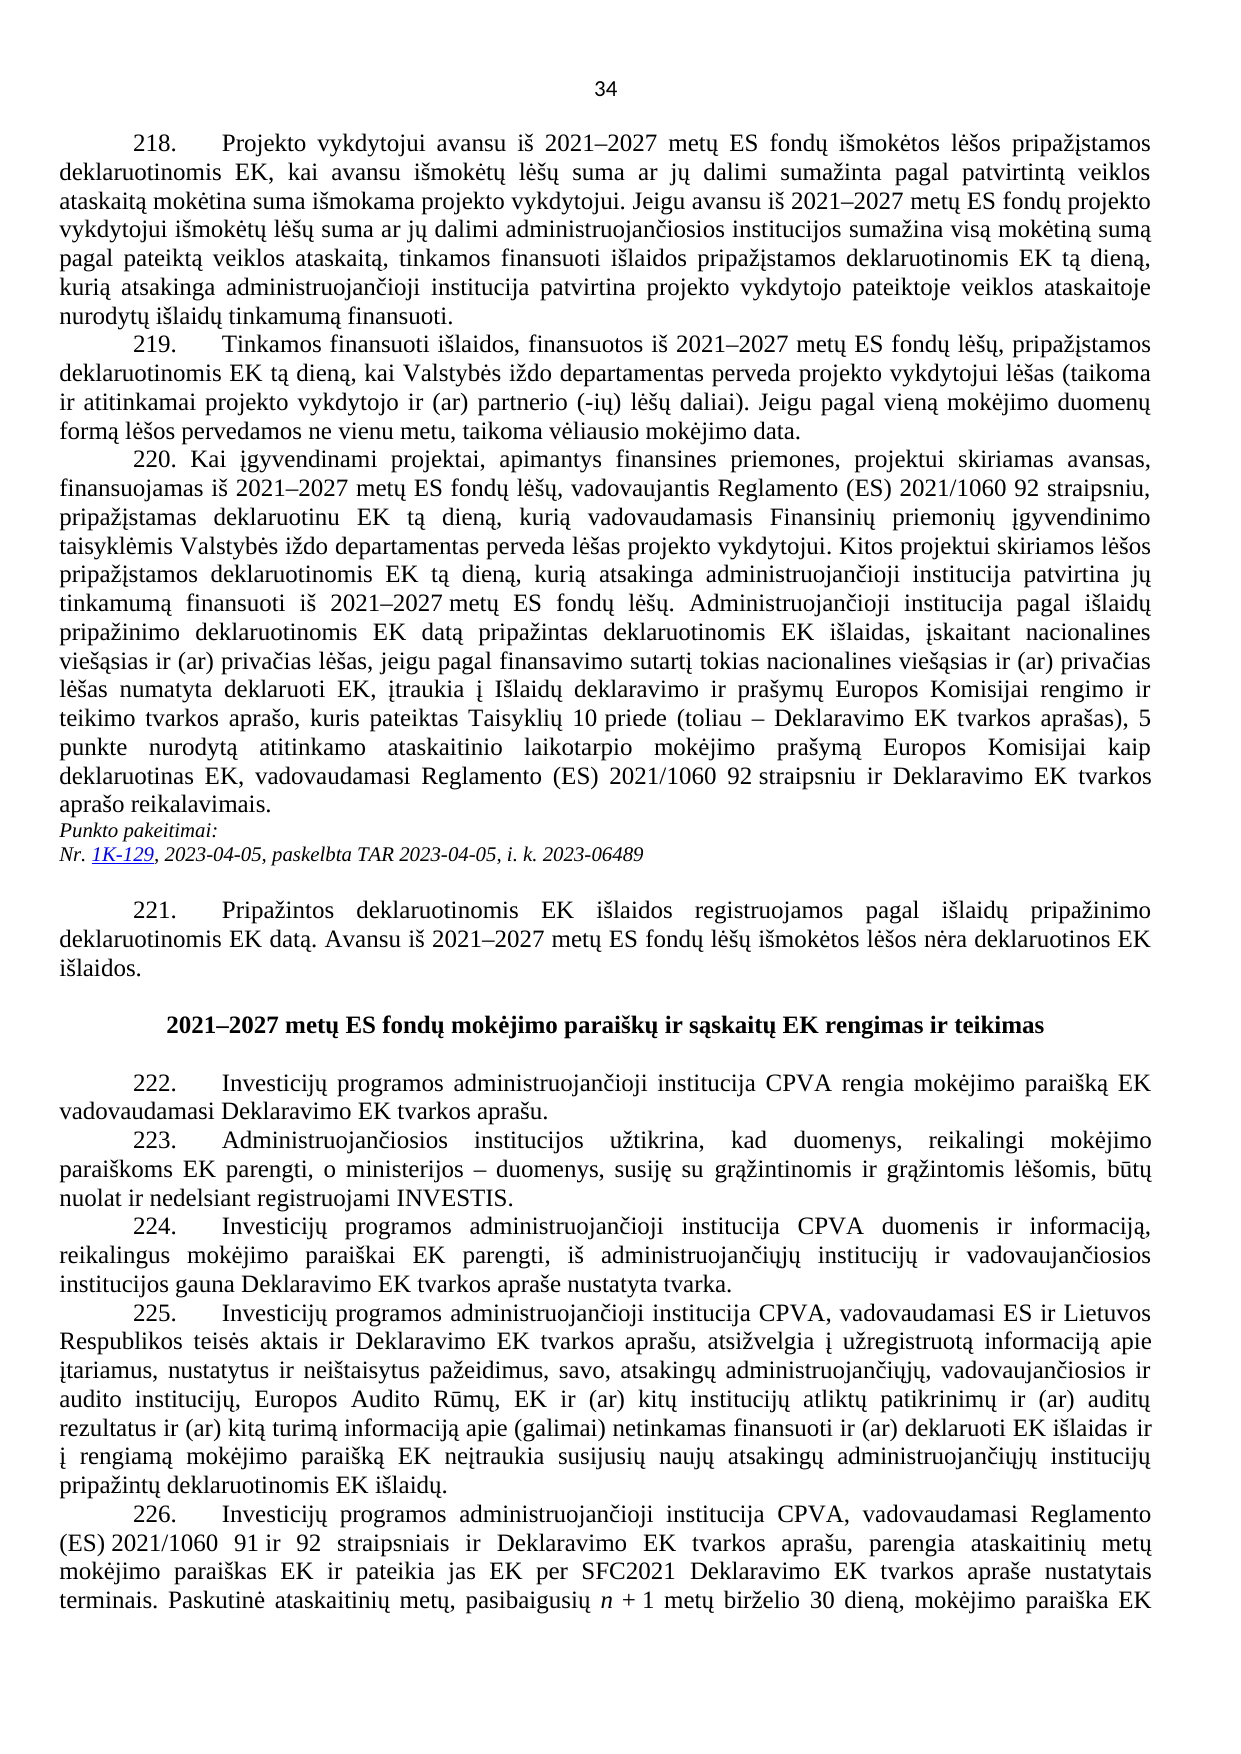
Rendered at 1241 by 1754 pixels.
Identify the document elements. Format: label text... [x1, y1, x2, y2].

text 224. Investicijų programos administruojančioji institucija CPVA duomenis ir informaciją, reikalingus mokėjimo paraiškai EK parengti, iš administruojančiųjų institucijų ir vadovaujančiosios institucijos gauna Deklaravimo EK tvarkos apraše nustatyta tvarka. [59, 1211, 1152, 1298]
text 219. Tinkamos finansuoti išlaidos, finansuotos iš 2021–2027 metų ES fondų lėšų, pripažįstamos deklaruotinomis EK tą dieną, kai Valstybės iždo departamentas perveda projekto vykdytojui lėšas (taikoma ir atitinkamai projekto vykdytojo ir (ar) partnerio (-ių) lėšų daliai). Jeigu pagal vieną mokėjimo duomenų formą lėšos pervedamos ne vienu metu, taikoma vėliausio mokėjimo data. [59, 329, 1152, 444]
text 218. Projekto vykdytojui avansu iš 2021–2027 metų ES fondų išmokėtos lėšos pripažįstamos deklaruotinomis EK, kai avansu išmokėtų lėšų suma ar jų dalimi sumažinta pagal patvirtintą veiklos ataskaitą mokėtina suma išmokama projekto vykdytojui. Jeigu avansu iš 2021–2027 metų ES fondų projekto vykdytojui išmokėtų lėšų suma ar jų dalimi administruojančiosios institucijos sumažina visą mokėtiną sumą pagal pateiktą veiklos ataskaitą, tinkamos finansuoti išlaidos pripažįstamos deklaruotinomis EK tą dieną, kurią atsakinga administruojančioji institucija patvirtina projekto vykdytojo pateiktoje veiklos ataskaitoje nurodytų išlaidų tinkamumą finansuoti. [59, 128, 1152, 329]
text 220. Kai įgyvendinami projektai, apimantys finansines priemones, projektui skiriamas avansas, finansuojamas iš 2021–2027 metų ES fondų lėšų, vadovaujantis Reglamento (ES) 2021/1060 92 straipsniu, pripažįstamas deklaruotinu EK tą dieną, kurią vadovaudamasis Finansinių priemonių įgyvendinimo taisyklėmis Valstybės iždo departamentas perveda lėšas projekto vykdytojui. Kitos projektui skiriamos lėšos pripažįstamos deklaruotinomis EK tą dieną, kurią atsakinga administruojančioji institucija patvirtina jų tinkamumą finansuoti iš 2021–2027 metų ES fondų lėšų. Administruojančioji institucija pagal išlaidų pripažinimo deklaruotinomis EK datą pripažintas deklaruotinomis EK išlaidas, įskaitant nacionalines viešąsias ir (ar) privačias lėšas, jeigu pagal finansavimo sutartį tokias nacionalines viešąsias ir (ar) privačias lėšas numatyta deklaruoti EK, įtraukia į Išlaidų deklaravimo ir prašymų Europos Komisijai rengimo ir teikimo tvarkos aprašo, kuris pateiktas Taisyklių 10 priede (toliau – Deklaravimo EK tvarkos aprašas), 5 punkte nurodytą atitinkamo ataskaitinio laikotarpio mokėjimo prašymą Europos Komisijai kaip deklaruotinas EK, vadovaudamasi Reglamento (ES) 2021/1060 92 straipsniu ir Deklaravimo EK tvarkos aprašo reikalavimais. [59, 444, 1152, 818]
text 222. Investicijų programos administruojančioji institucija CPVA rengia mokėjimo paraišką EK vadovaudamasi Deklaravimo EK tvarkos aprašu. [59, 1068, 1152, 1125]
text 226. Investicijų programos administruojančioji institucija CPVA, vadovaudamasi Reglamento (ES) 2021/1060 91 ir 92 straipsniais ir Deklaravimo EK tvarkos aprašu, parengia ataskaitinių metų mokėjimo paraiškas EK ir pateikia jas EK per SFC2021 Deklaravimo EK tvarkos apraše nustatytais terminais. Paskutinė ataskaitinių metų, pasibaigusių n + 1 metų birželio 30 dieną, mokėjimo paraiška EK [59, 1499, 1152, 1614]
subtitle 2021–2027 metų ES fondų mokėjimo paraiškų ir sąskaitų EK rengimas ir teikimas [59, 1010, 1152, 1039]
text 223. Administruojančiosios institucijos užtikrina, kad duomenys, reikalingi mokėjimo paraiškoms EK parengti, o ministerijos – duomenys, susiję su grąžintinomis ir grąžintomis lėšomis, būtų nuolat ir nedelsiant registruojami INVESTIS. [59, 1125, 1152, 1211]
text Punkto pakeitimai: [59, 818, 1152, 842]
text 225. Investicijų programos administruojančioji institucija CPVA, vadovaudamasi ES ir Lietuvos Respublikos teisės aktais ir Deklaravimo EK tvarkos aprašu, atsižvelgia į užregistruotą informaciją apie įtariamus, nustatytus ir neištaisytus pažeidimus, savo, atsakingų administruojančiųjų, vadovaujančiosios ir audito institucijų, Europos Audito Rūmų, EK ir (ar) kitų institucijų atliktų patikrinimų ir (ar) auditų rezultatus ir (ar) kitą turimą informaciją apie (galimai) netinkamas finansuoti ir (ar) deklaruoti EK išlaidas ir į rengiamą mokėjimo paraišką EK neįtraukia susijusių naujų atsakingų administruojančiųjų institucijų pripažintų deklaruotinomis EK išlaidų. [59, 1298, 1152, 1499]
text Nr. 1K-129, 2023-04-05, paskelbta TAR 2023-04-05, i. k. 2023-06489 [59, 842, 1152, 866]
text 221. Pripažintos deklaruotinomis EK išlaidos registruojamos pagal išlaidų pripažinimo deklaruotinomis EK datą. Avansu iš 2021–2027 metų ES fondų lėšų išmokėtos lėšos nėra deklaruotinos EK išlaidos. [59, 895, 1152, 981]
